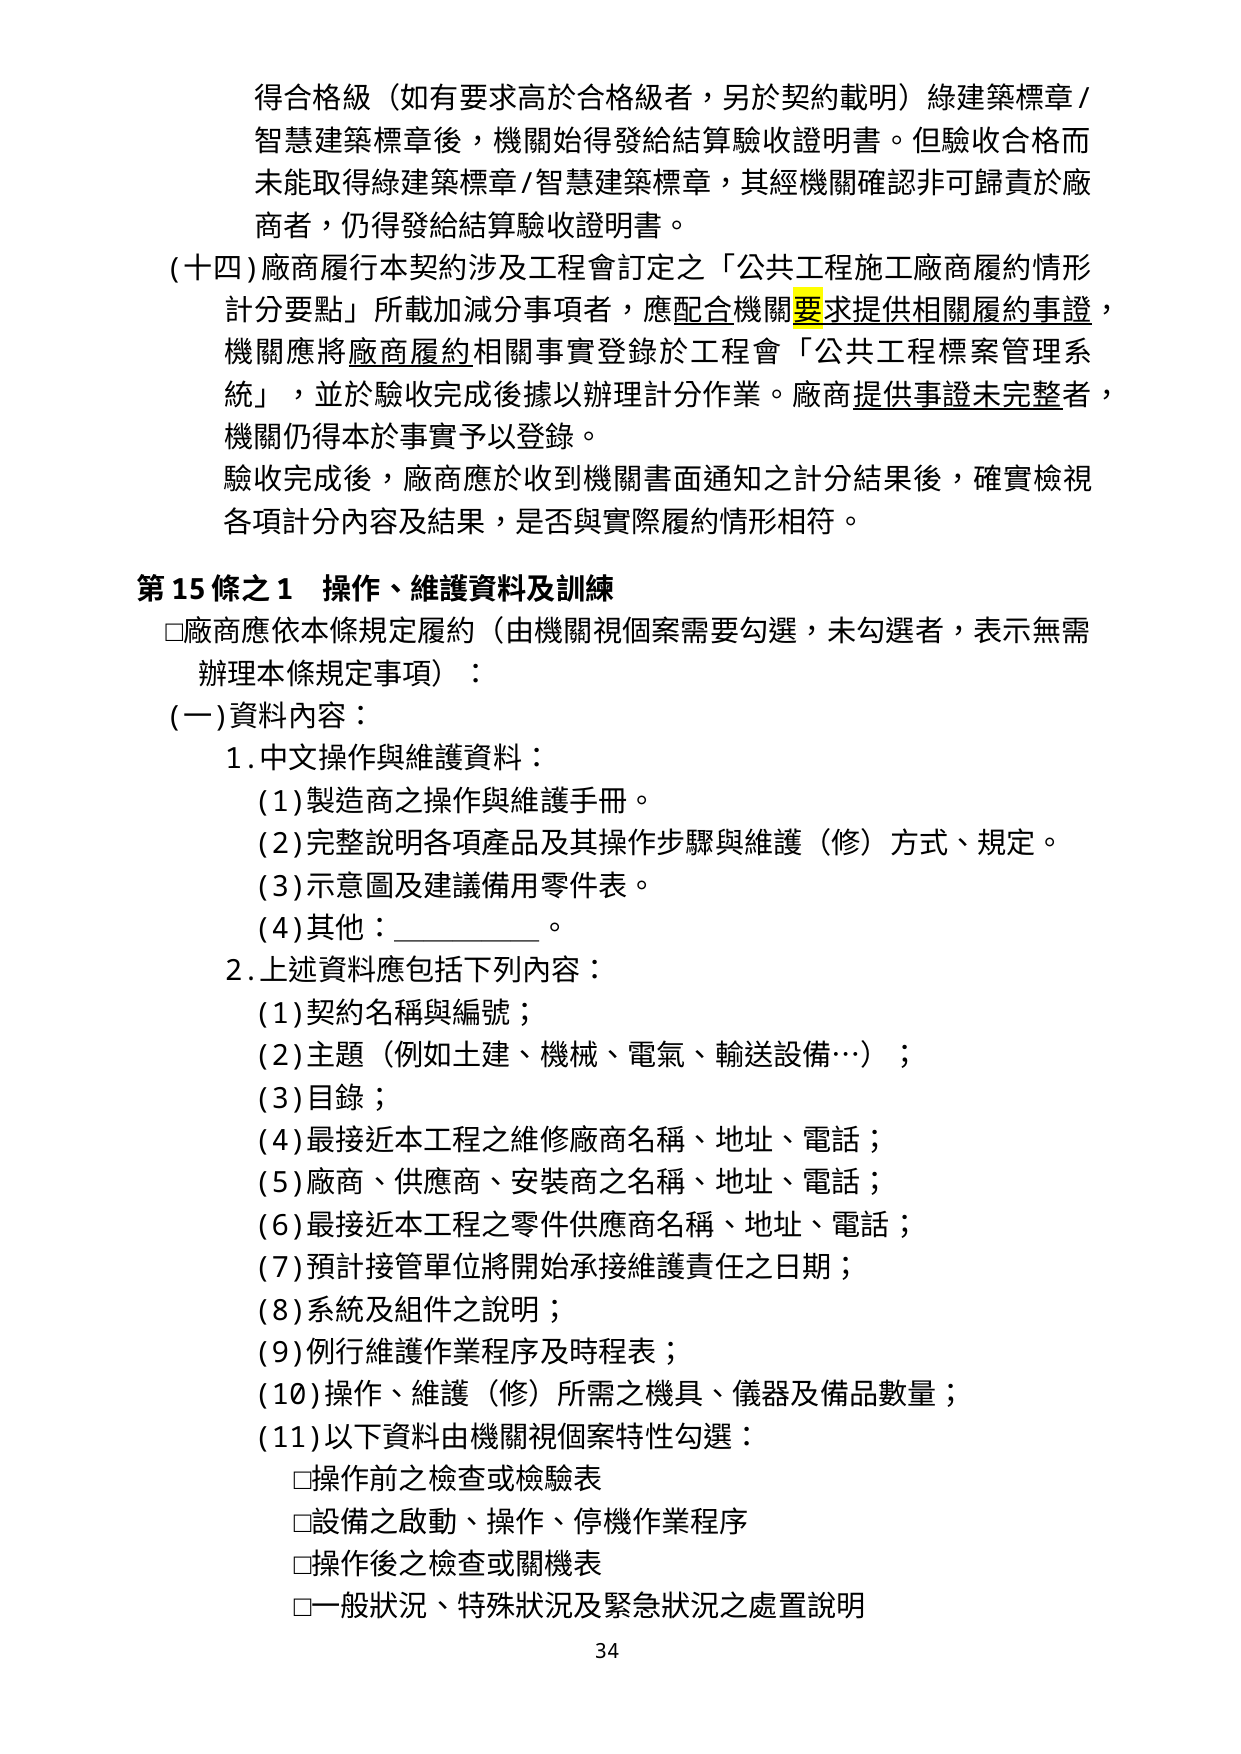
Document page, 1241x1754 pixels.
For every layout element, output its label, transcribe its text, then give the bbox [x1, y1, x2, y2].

text □操作後之檢查或關機表 [294, 1541, 1092, 1583]
text (4)最接近本工程之維修廠商名稱、地址、電話； [254, 1117, 1092, 1159]
text (一)資料內容： [165, 693, 1092, 735]
text 2.上述資料應包括下列內容： [224, 947, 1092, 989]
text (3)示意圖及建議備用零件表。 [254, 862, 1092, 904]
text (9)例行維護作業程序及時程表； [254, 1328, 1092, 1371]
text 1.中文操作與維護資料： [224, 735, 1092, 777]
text (4)其他：＿＿＿＿＿。 [254, 904, 1092, 947]
text (5)廠商、供應商、安裝商之名稱、地址、電話； [254, 1159, 1092, 1201]
text 第15條之1 操作、維護資料及訓練 [136, 566, 1092, 608]
text □一般狀況、特殊狀況及緊急狀況之處置說明 [294, 1583, 1092, 1625]
text □設備之啟動、操作、停機作業程序 [294, 1498, 1092, 1541]
text (3)目錄； [254, 1074, 1092, 1117]
text (10)操作、維護（修）所需之機具、儀器及備品數量； [254, 1371, 1092, 1413]
text (十四)廠商履行本契約涉及工程會訂定之「公共工程施工廠商履約情形計分要點」所載加減分事項者，應配合機關要求提供相關履約事證，機關應將廠商履約相關事實登錄於工程會「公共工程標案管理系統」，並於驗收完成後據以辦理計分作業。廠商提供事證未完整者，機關仍得本於事實予以登錄。 [165, 244, 1092, 456]
text (8)系統及組件之說明； [254, 1286, 1092, 1328]
text (1)契約名稱與編號； [254, 989, 1092, 1032]
text 得合格級（如有要求高於合格級者，另於契約載明）綠建築標章/智慧建築標章後，機關始得發給結算驗收證明書。但驗收合格而未能取得綠建築標章/智慧建築標章，其經機關確認非可歸責於廠商者，仍得發給結算驗收證明書。 [224, 75, 1092, 244]
text (2)主題（例如土建、機械、電氣、輸送設備…）； [254, 1032, 1092, 1074]
text (1)製造商之操作與維護手冊。 [254, 777, 1092, 820]
text □操作前之檢查或檢驗表 [294, 1456, 1092, 1498]
text (7)預計接管單位將開始承接維護責任之日期； [254, 1244, 1092, 1286]
text (11)以下資料由機關視個案特性勾選： [254, 1413, 1092, 1456]
text (6)最接近本工程之零件供應商名稱、地址、電話； [254, 1201, 1092, 1244]
text 驗收完成後，廠商應於收到機關書面通知之計分結果後，確實檢視各項計分內容及結果，是否與實際履約情形相符。 [223, 456, 1092, 541]
text (2)完整說明各項產品及其操作步驟與維護（修）方式、規定。 [254, 820, 1092, 862]
text □廠商應依本條規定履約（由機關視個案需要勾選，未勾選者，表示無需辦理本條規定事項）： [165, 608, 1092, 693]
